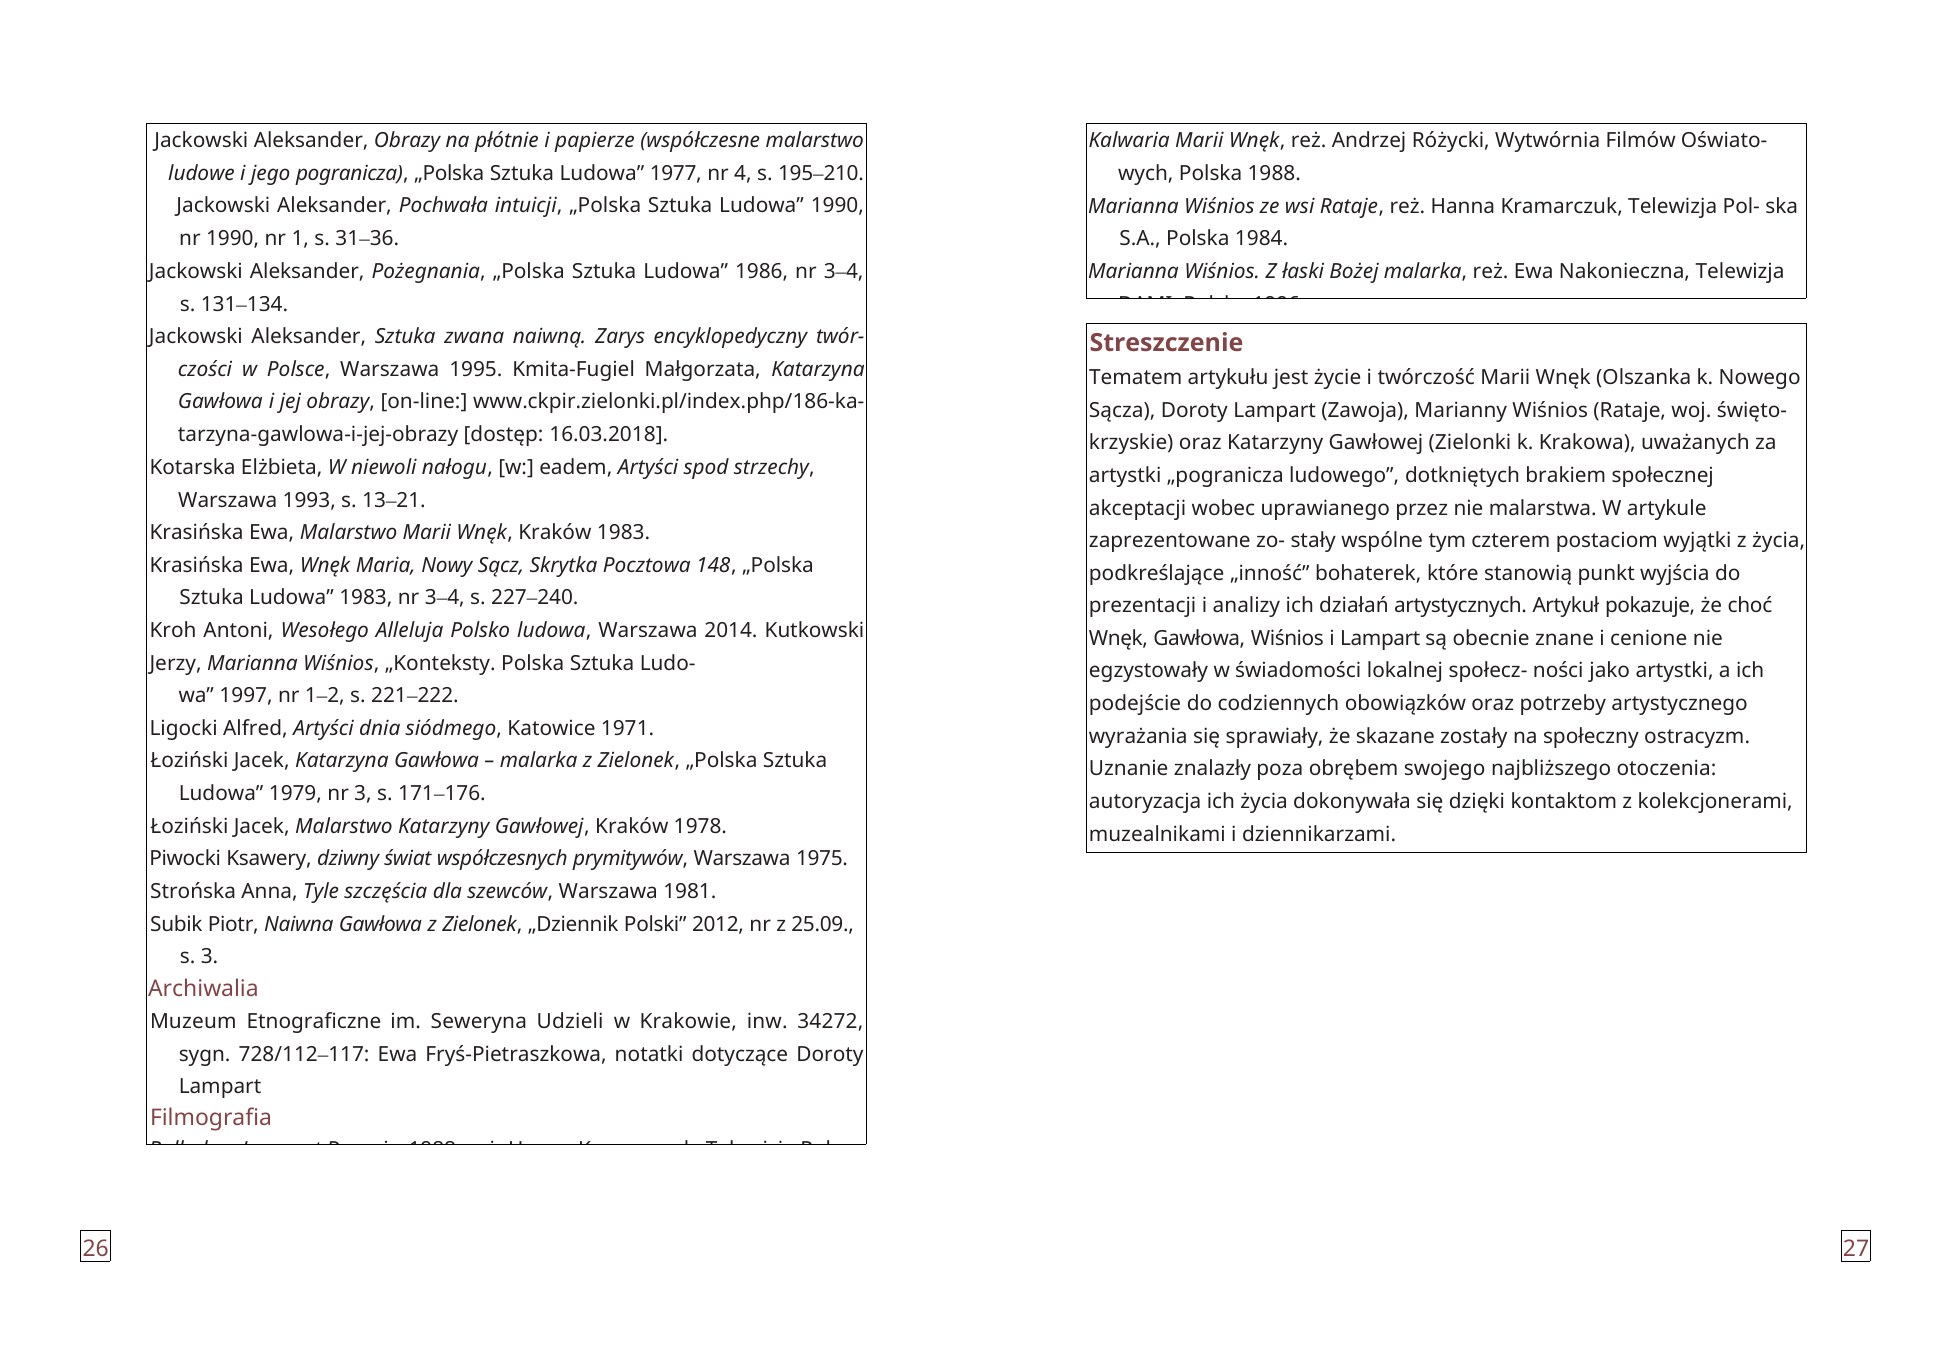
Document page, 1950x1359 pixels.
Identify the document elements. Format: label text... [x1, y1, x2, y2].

text Tematem artykułu jest życie i twórczość Marii Wnęk (Olszanka k. Nowego Sącza), Doroty Lampart (Zawoja), Marianny Wiśnios (Rataje, woj. święto- krzyskie) oraz Katarzyny Gawłowej (Zielonki k. Krakowa), uważanych za artystki „pogranicza ludowego”, dotkniętych brakiem społecznej akceptacji wobec uprawianego przez nie malarstwa. W artykule zaprezentowane zo- stały wspólne tym czterem postaciom wyjątki z życia, podkreślające „inność” bohaterek, które stanowią punkt wyjścia do prezentacji i analizy ich działań artystycznych. Artykuł pokazuje, że choć Wnęk, Gawłowa, Wiśnios i Lampart są obecnie znane i cenione nie egzystowały w świadomości lokalnej społecz- ności jako artystki, a ich podejście do codziennych obowiązków oraz potrzeby artystycznego wyrażania się sprawiały, że skazane zostały na społeczny ostracyzm. Uznanie znalazły poza obrębem swojego najbliższego otoczenia: autoryzacja ich życia dokonywała się dzięki kontaktom z kolekcjonerami, muzealnikami i dziennikarzami. [1089, 362, 1806, 847]
text Kroh Antoni, Wesołego Alleluja Polsko ludowa, Warszawa 2014. Kutkowski Jerzy, Marianna Wiśnios, „Konteksty. Polska Sztuka Ludo- [149, 615, 864, 676]
text Jackowski Aleksander, Sztuka zwana naiwną. Zarys encyklopedyczny twór- czości w Polsce, Warszawa 1995. Kmita-Fugiel Małgorzata, Katarzyna Gawłowa i jej obrazy, [on-line:] www.ckpir.zielonki.pl/index.php/186-ka- tarzyna-gawlowa-i-jej-obrazy [dostęp: 16.03.2018]. [149, 321, 864, 448]
text Marianna Wiśnios. Z łaski Bożej malarka, reż. Ewa Nakonieczna, Telewizja DAMI, Polska 1996. [1088, 256, 1806, 298]
text s. 3. [179, 941, 866, 970]
text Muzeum Etnograficzne im. Seweryna Udzieli w Krakowie, inw. 34272, sygn. 728/112‒117: Ewa Fryś-Pietraszkowa, notatki dotyczące Doroty Lampart [150, 1006, 864, 1100]
text Krasińska Ewa, Wnęk Maria, Nowy Sącz, Skrytka Pocztowa 148, „Polska [149, 550, 866, 578]
text 26 [82, 1232, 109, 1261]
text Marianna Wiśnios ze wsi Rataje, reż. Hanna Kramarczuk, Telewizja Pol- ska S.A., Polska 1984. [1088, 191, 1806, 252]
text Łoziński Jacek, Katarzyna Gawłowa – malarka z Zielonek, „Polska Sztuka Ludowa” 1979, nr 3, s. 171‒176. [150, 746, 866, 807]
text Kotarska Elżbieta, W niewoli nałogu, [w:] eadem, Artyści spod strzechy, [149, 452, 866, 481]
text nr 1990, nr 1, s. 31‒36. [179, 223, 866, 252]
text Filmografia [150, 1104, 866, 1130]
text wa” 1997, nr 1‒2, s. 221‒222. [178, 680, 866, 709]
text Ballada o Lampart Dorocie, 1988, reż. Hanna Kramarczuk, Telewizja Pol- ska S.A., Polska 1988. [148, 1134, 866, 1144]
text Piwocki Ksawery, dziwny świat współczesnych prymitywów, Warszawa 1975. Strońska Anna, Tyle szczęścia dla szewców, Warszawa 1981. [149, 843, 866, 904]
text Sztuka Ludowa” 1983, nr 3‒4, s. 227‒240. [179, 582, 866, 611]
text Warszawa 1993, s. 13‒21. [178, 485, 866, 513]
text Ligocki Alfred, Artyści dnia siódmego, Katowice 1971. [149, 713, 866, 741]
text Kalwaria Marii Wnęk, reż. Andrzej Różycki, Wytwórnia Filmów Oświato- wych, Polska 1988. [1088, 125, 1806, 186]
text Subik Piotr, Naiwna Gawłowa z Zielonek, „Dziennik Polski” 2012, nr z 25.09., [150, 909, 866, 937]
text Jackowski Aleksander, Obrazy na płótnie i papierze (współczesne malarstwo ludowe i jego pogranicza), „Polska Sztuka Ludowa” 1977, nr 4, s. 195‒210. Jackowski Aleksander, Pochwała intuicji, „Polska Sztuka Ludowa” 1990, [149, 125, 864, 219]
text 27 [1843, 1232, 1870, 1261]
text Krasińska Ewa, Malarstwo Marii Wnęk, Kraków 1983. [149, 517, 866, 546]
text Archiwalia [148, 972, 866, 1003]
text Jackowski Aleksander, Pożegnania, „Polska Sztuka Ludowa” 1986, nr 3‒4, s. 131‒134. [149, 256, 864, 317]
text Streszczenie [1089, 325, 1806, 359]
text Łoziński Jacek, Malarstwo Katarzyny Gawłowej, Kraków 1978. [150, 811, 866, 839]
